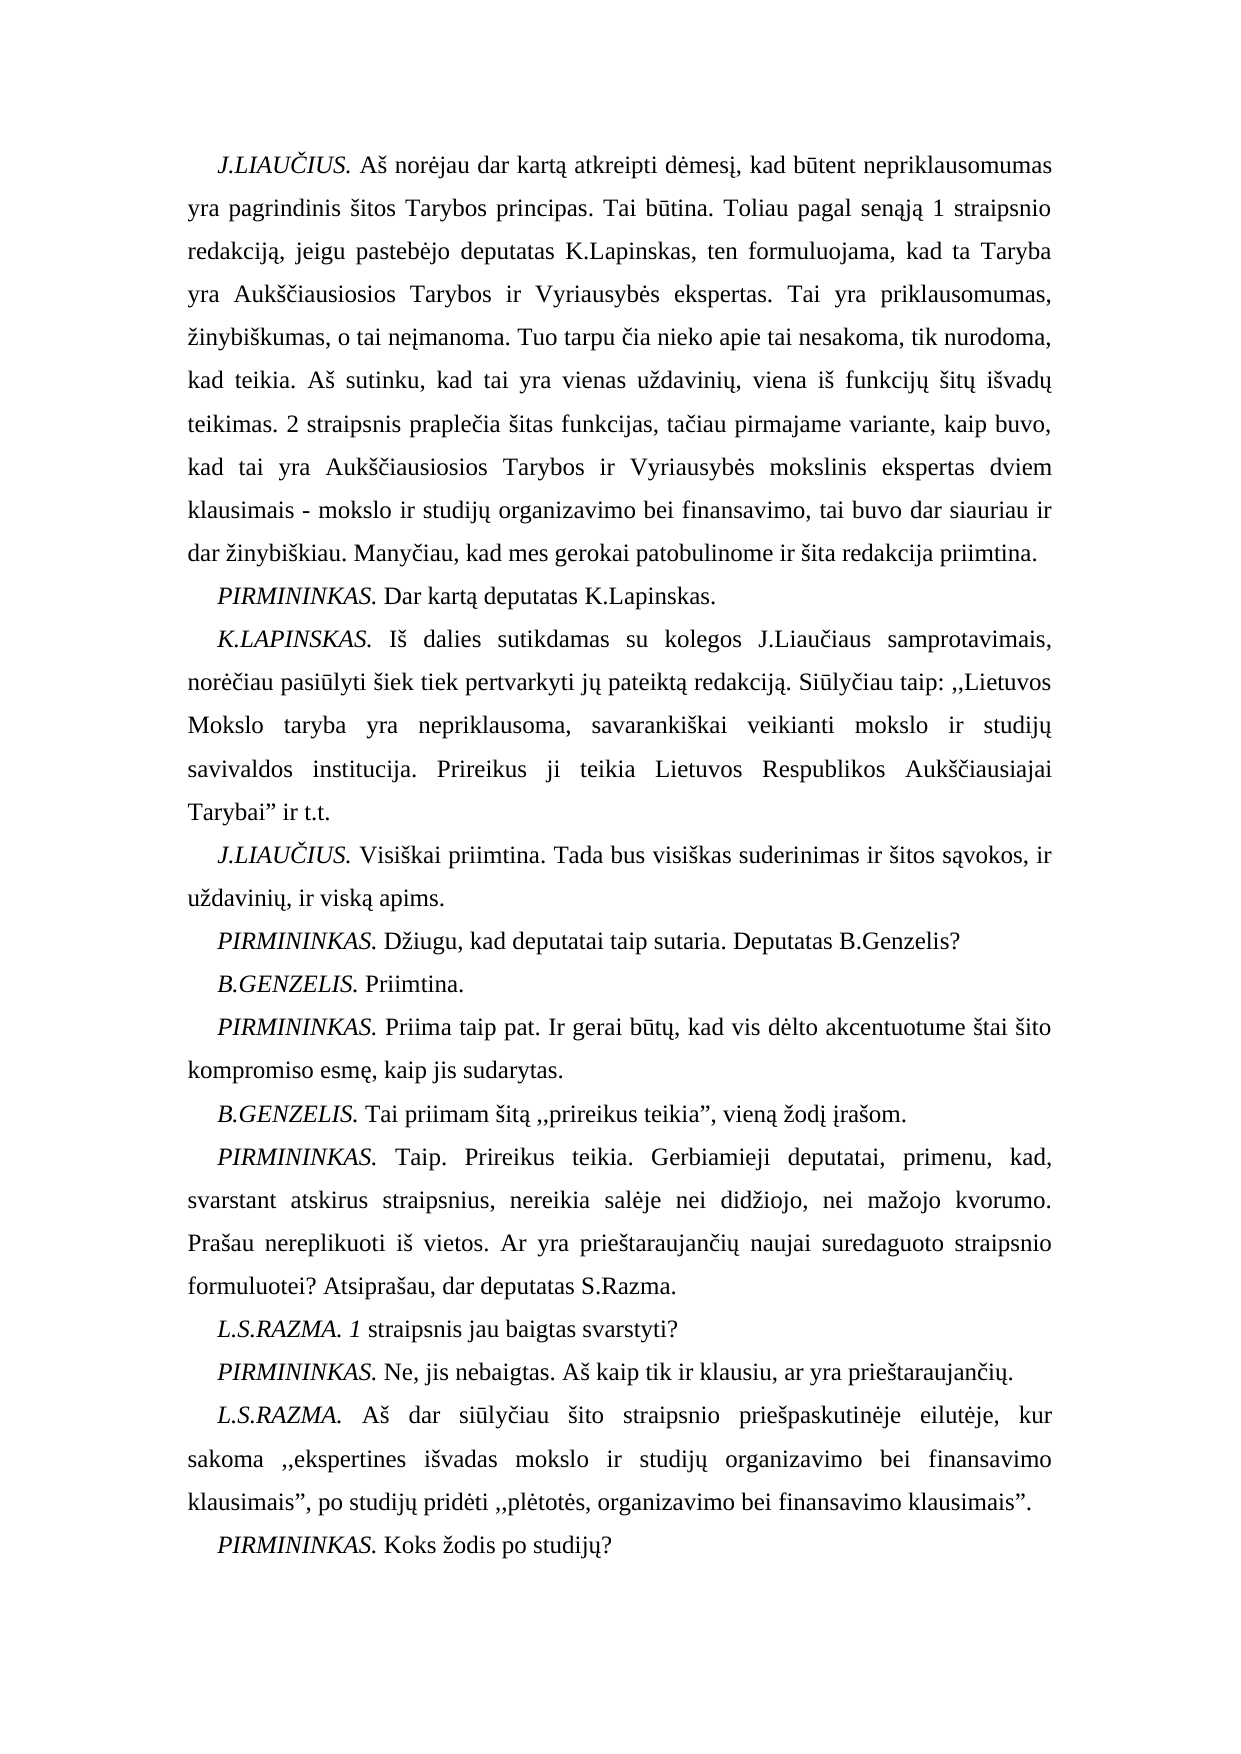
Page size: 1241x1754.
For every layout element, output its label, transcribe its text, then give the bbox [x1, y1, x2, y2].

text K.LAPINSKAS. Iš dalies sutikdamas su kolegos J.Liaučiaus samprotavimais, norėčiau pasiūlyti šiek tiek pertvarkyti jų pateiktą redakciją. Siūlyčiau taip: ,,Lietuvos Mokslo taryba yra nepriklausoma, savarankiškai veikianti mokslo ir studijų savivaldos institucija. Prireikus ji teikia Lietuvos Respublikos Aukščiausiajai Tarybai” ir t.t. [187, 624, 1053, 826]
text PIRMININKAS. Taip. Prireikus teikia. Gerbiamieji deputatai, primenu, kad, svarstant atskirus straipsnius, nereikia salėje nei didžiojo, nei mažojo kvorumo. Prašau nereplikuoti iš vietos. Ar yra prieštaraujančių naujai suredaguoto straipsnio formuluotei? Atsiprašau, dar deputatas S.Razma. [187, 1142, 1053, 1300]
text B.GENZELIS. Tai priimam šitą ,,prireikus teikia”, vieną žodį įrašom. [187, 1099, 1053, 1127]
text L.S.RAZMA. 1 straipsnis jau baigtas svarstyti? [187, 1314, 1053, 1343]
text PIRMININKAS. Koks žodis po studijų? [187, 1530, 1053, 1559]
text PIRMININKAS. Priima taip pat. Ir gerai būtų, kad vis dėlto akcentuotume štai šito kompromiso esmę, kaip jis sudarytas. [187, 1012, 1053, 1084]
text J.LIAUČIUS. Aš norėjau dar kartą atkreipti dėmesį, kad būtent nepriklausomumas yra pagrindinis šitos Tarybos principas. Tai būtina. Toliau pagal senąją 1 straipsnio redakciją, jeigu pastebėjo deputatas K.Lapinskas, ten formuluojama, kad ta Taryba yra Aukščiausiosios Tarybos ir Vyriausybės ekspertas. Tai yra priklausomumas, žinybiškumas, o tai neįmanoma. Tuo tarpu čia nieko apie tai nesakoma, tik nurodoma, kad teikia. Aš sutinku, kad tai yra vienas uždavinių, viena iš funkcijų šitų išvadų teikimas. 2 straipsnis praplečia šitas funkcijas, tačiau pirmajame variante, kaip buvo, kad tai yra Aukščiausiosios Tarybos ir Vyriausybės mokslinis ekspertas dviem klausimais - mokslo ir studijų organizavimo bei finansavimo, tai buvo dar siauriau ir dar žinybiškiau. Manyčiau, kad mes gerokai patobulinome ir šita redakcija priimtina. [187, 150, 1053, 567]
text PIRMININKAS. Ne, jis nebaigtas. Aš kaip tik ir klausiu, ar yra prieštaraujančių. [187, 1357, 1053, 1386]
text B.GENZELIS. Priimtina. [187, 969, 1053, 998]
text L.S.RAZMA. Aš dar siūlyčiau šito straipsnio priešpaskutinėje eilutėje, kur sakoma ,,ekspertines išvadas mokslo ir studijų organizavimo bei finansavimo klausimais”, po studijų pridėti ,,plėtotės, organizavimo bei finansavimo klausimais”. [187, 1401, 1053, 1516]
text PIRMININKAS. Dar kartą deputatas K.Lapinskas. [187, 581, 1053, 610]
text PIRMININKAS. Džiugu, kad deputatai taip sutaria. Deputatas B.Genzelis? [187, 926, 1053, 955]
text J.LIAUČIUS. Visiškai priimtina. Tada bus visiškas suderinimas ir šitos sąvokos, ir uždavinių, ir viską apims. [187, 840, 1053, 912]
